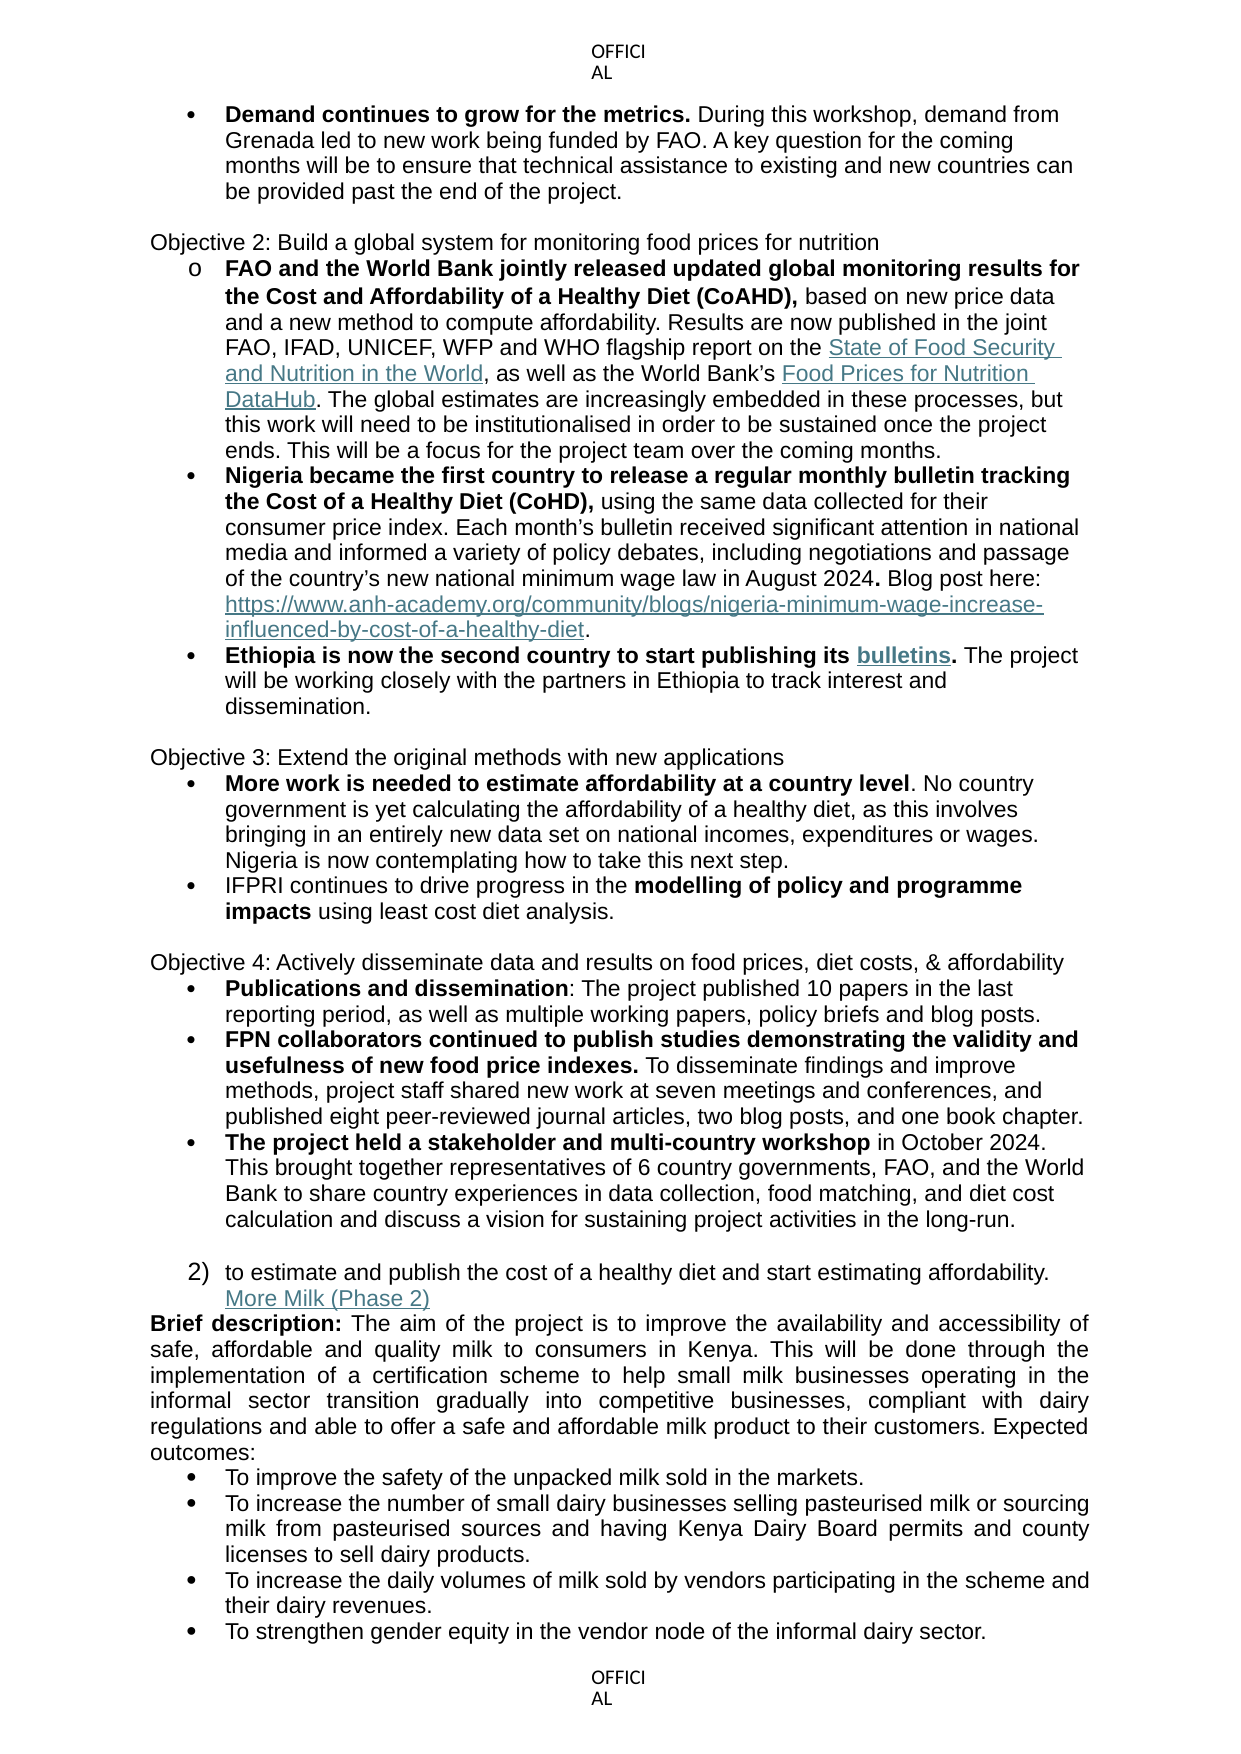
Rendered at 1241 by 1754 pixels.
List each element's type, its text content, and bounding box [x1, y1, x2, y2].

list Nigeria became the first country to release a regular monthly bulletin tracking the Cost of a Healthy Diet (CoHD), using the same data collected for their consumer price index. Each month’s bulletin received significant attention in national media and informed a variety of policy debates, including negotiations and passage of the country’s new national minimum wage law in August 2024. Blog post here: https://www.anh-academy.org/community/blogs/nigeria-minimum-wage-increase-influenced-by-cost-of-a-healthy-diet. [187, 463, 1090, 642]
list Demand continues to grow for the metrics. During this workshop, demand from Grenada led to new work being funded by FAO. A key question for the coming months will be to ensure that technical assistance to existing and new countries can be provided past the end of the project. [187, 102, 1090, 204]
text Objective 2: Build a global system for monitoring food prices for nutrition [150, 230, 1090, 255]
text Objective 3: Extend the original methods with new applications [150, 745, 1090, 771]
list IFPRI continues to drive progress in the modelling of policy and programme impacts using least cost diet analysis. [187, 873, 1090, 924]
list To increase the daily volumes of milk sold by vendors participating in the scheme and their dairy revenues. [187, 1567, 1090, 1618]
list To increase the number of small dairy businesses selling pasteurised milk or sourcing milk from pasteurised sources and having Kenya Dairy Board permits and county licenses to sell dairy products. [187, 1490, 1090, 1567]
list FPN collaborators continued to publish studies demonstrating the validity and usefulness of new food price indexes. To disseminate findings and improve methods, project staff shared new work at seven meetings and conferences, and published eight peer-reviewed journal articles, two blog posts, and one book chapter. [187, 1027, 1090, 1129]
list Publications and dissemination: The project published 10 papers in the last reporting period, as well as multiple working papers, policy briefs and blog posts. [187, 976, 1090, 1027]
list To strengthen gender equity in the vendor node of the informal dairy sector. [187, 1618, 1090, 1644]
text Objective 4: Actively disseminate data and results on food prices, diet costs, & affordability [150, 950, 1090, 976]
text Brief description: The aim of the project is to improve the availability and accessibility of safe, affordable and quality milk to consumers in Kenya. This will be done through the implementation of a certification scheme to help small milk businesses operating in the informal sector transition gradually into competitive businesses, compliant with dairy regulations and able to offer a safe and affordable milk product to their customers. Expected outcomes: [150, 1311, 1090, 1465]
list More work is needed to estimate affordability at a country level. No country government is yet calculating the affordability of a healthy diet, as this involves bringing in an entirely new data set on national incomes, expenditures or wages. Nigeria is now contemplating how to take this next step. [187, 771, 1090, 873]
list The project held a stakeholder and multi-country workshop in October 2024. This brought together representatives of 6 country governments, FAO, and the World Bank to share country experiences in data collection, food matching, and diet cost calculation and discuss a vision for sustaining project activities in the long-run. [187, 1129, 1090, 1232]
list Ethiopia is now the second country to start publishing its bulletins. The project will be working closely with the partners in Ethiopia to track interest and dissemination. [187, 642, 1090, 719]
list To improve the safety of the unpacked milk sold in the markets. [187, 1465, 1090, 1490]
list to estimate and publish the cost of a healthy diet and start estimating affordability. More Milk (Phase 2) [187, 1257, 1090, 1311]
list FAO and the World Bank jointly released updated global monitoring results for the Cost and Affordability of a Healthy Diet (CoAHD), based on new price data and a new method to compute affordability. Results are now published in the joint FAO, IFAD, UNICEF, WFP and WHO flagship report on the State of Food Security and Nutrition in the World, as well as the World Bank’s Food Prices for Nutrition DataHub. The global estimates are increasingly embedded in these processes, but this work will need to be institutionalised in order to be sustained once the project ends. This will be a focus for the project team over the coming months. [187, 255, 1090, 463]
